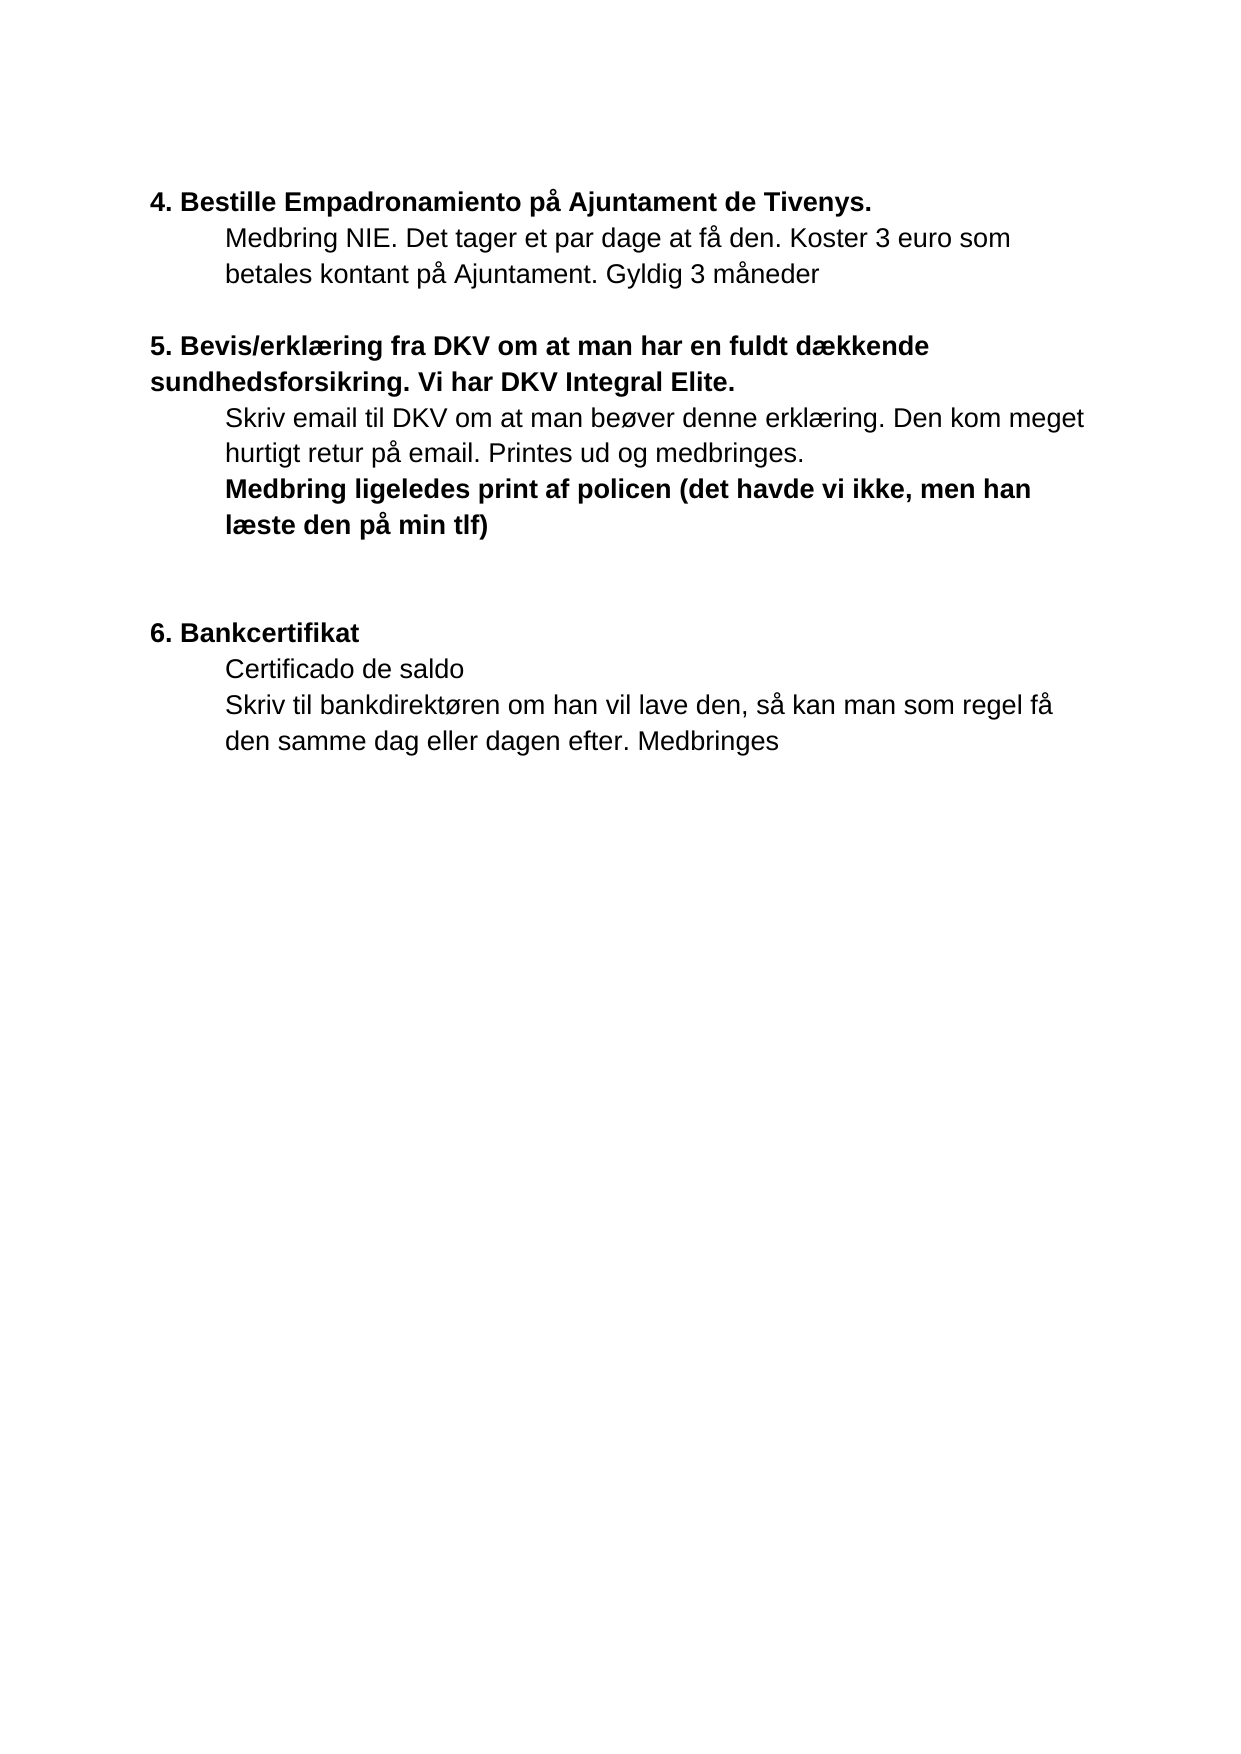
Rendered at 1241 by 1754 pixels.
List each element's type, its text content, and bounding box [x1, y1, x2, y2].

text Skriv til bankdirektøren om han vil lave den, så kan man som regel få den samme dag eller dagen efter. Medbringes [225, 689, 1090, 756]
text Certificado de saldo [150, 653, 1090, 684]
text 5. Bevis/erklæring fra DKV om at man har en fuldt dækkende sundhedsforsikring. Vi har DKV Integral Elite. [150, 330, 1090, 397]
text 6. Bankcertifikat [150, 617, 1090, 648]
text Skriv email til DKV om at man beøver denne erklæring. Den kom meget hurtigt retur på email. Printes ud og medbringes. [225, 402, 1090, 469]
text Medbring NIE. Det tager et par dage at få den. Koster 3 euro som betales kontant på Ajuntament. Gyldig 3 måneder [225, 222, 1090, 289]
text 4. Bestille Empadronamiento på Ajuntament de Tivenys. [150, 186, 1090, 217]
text Medbring ligeledes print af policen (det havde vi ikke, men han læste den på min tlf) [225, 473, 1090, 541]
